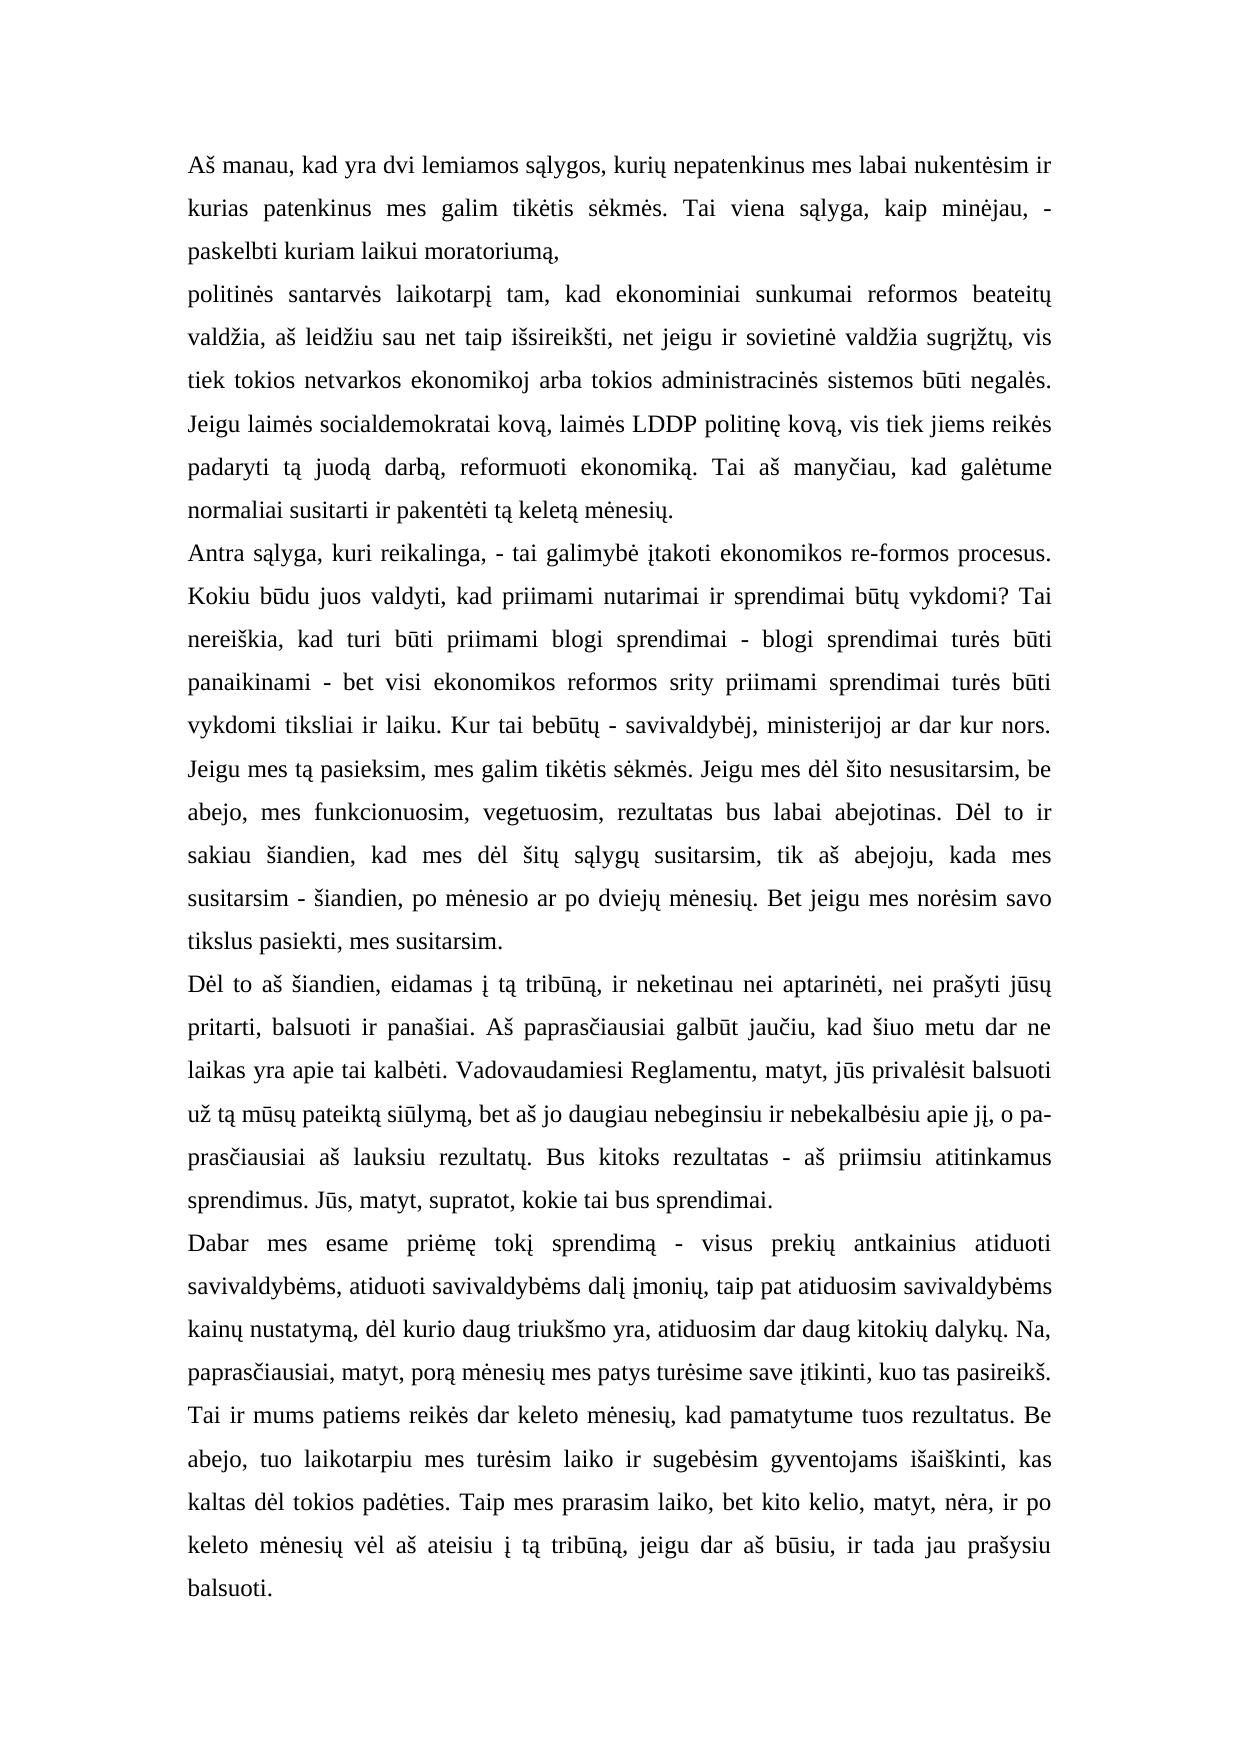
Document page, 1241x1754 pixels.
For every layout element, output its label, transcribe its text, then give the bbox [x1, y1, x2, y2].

text politinės santarvės laikotarpį tam, kad ekonominiai sunkumai reformos beateitų valdžia, aš leidžiu sau net taip išsireikšti, net jeigu ir sovietinė valdžia sugrįžtų, vis tiek tokios netvarkos ekonomikoj arba tokios administracinės sistemos būti negalės. Jeigu laimės socialdemokratai kovą, laimės LDDP politinę kovą, vis tiek jiems reikės padaryti tą juodą darbą, reformuoti ekonomiką. Tai aš manyčiau, kad galėtume normaliai susitarti ir pakentėti tą keletą mėnesių. [187, 279, 1053, 524]
text Antra sąlyga, kuri reikalinga, - tai galimybė įtakoti ekonomikos re-formos procesus. Kokiu būdu juos valdyti, kad priimami nutarimai ir sprendimai būtų vykdomi? Tai nereiškia, kad turi būti priimami blogi sprendimai - blogi sprendimai turės būti panaikinami - bet visi ekonomikos reformos srity priimami sprendimai turės būti vykdomi tiksliai ir laiku. Kur tai bebūtų - savivaldybėj, ministerijoj ar dar kur nors. Jeigu mes tą pasieksim, mes galim tikėtis sėkmės. Jeigu mes dėl šito nesusitarsim, be abejo, mes funkcionuosim, vegetuosim, rezultatas bus labai abejotinas. Dėl to ir sakiau šiandien, kad mes dėl šitų sąlygų susitarsim, tik aš abejoju, kada mes susitarsim - šiandien, po mėnesio ar po dviejų mėnesių. Bet jeigu mes norėsim savo tikslus pasiekti, mes susitarsim. [187, 538, 1053, 955]
text Dėl to aš šiandien, eidamas į tą tribūną, ir neketinau nei aptarinėti, nei prašyti jūsų pritarti, balsuoti ir panašiai. Aš paprasčiausiai galbūt jaučiu, kad šiuo metu dar ne laikas yra apie tai kalbėti. Vadovaudamiesi Reglamentu, matyt, jūs privalėsit balsuoti už tą mūsų pateiktą siūlymą, bet aš jo daugiau nebeginsiu ir nebekalbėsiu apie jį, o pa-prasčiausiai aš lauksiu rezultatų. Bus kitoks rezultatas - aš priimsiu atitinkamus sprendimus. Jūs, matyt, supratot, kokie tai bus sprendimai. [187, 969, 1053, 1214]
text Aš manau, kad yra dvi lemiamos sąlygos, kurių nepatenkinus mes labai nukentėsim ir kurias patenkinus mes galim tikėtis sėkmės. Tai viena sąlyga, kaip minėjau, - paskelbti kuriam laikui moratoriumą, [187, 150, 1053, 265]
text Dabar mes esame priėmę tokį sprendimą - visus prekių antkainius atiduoti savivaldybėms, atiduoti savivaldybėms dalį įmonių, taip pat atiduosim savivaldybėms kainų nustatymą, dėl kurio daug triukšmo yra, atiduosim dar daug kitokių dalykų. Na, paprasčiausiai, matyt, porą mėnesių mes patys turėsime save įtikinti, kuo tas pasireikš. Tai ir mums patiems reikės dar keleto mėnesių, kad pamatytume tuos rezultatus. Be abejo, tuo laikotarpiu mes turėsim laiko ir sugebėsim gyventojams išaiškinti, kas kaltas dėl tokios padėties. Taip mes prarasim laiko, bet kito kelio, matyt, nėra, ir po keleto mėnesių vėl aš ateisiu į tą tribūną, jeigu dar aš būsiu, ir tada jau prašysiu balsuoti. [187, 1228, 1053, 1602]
